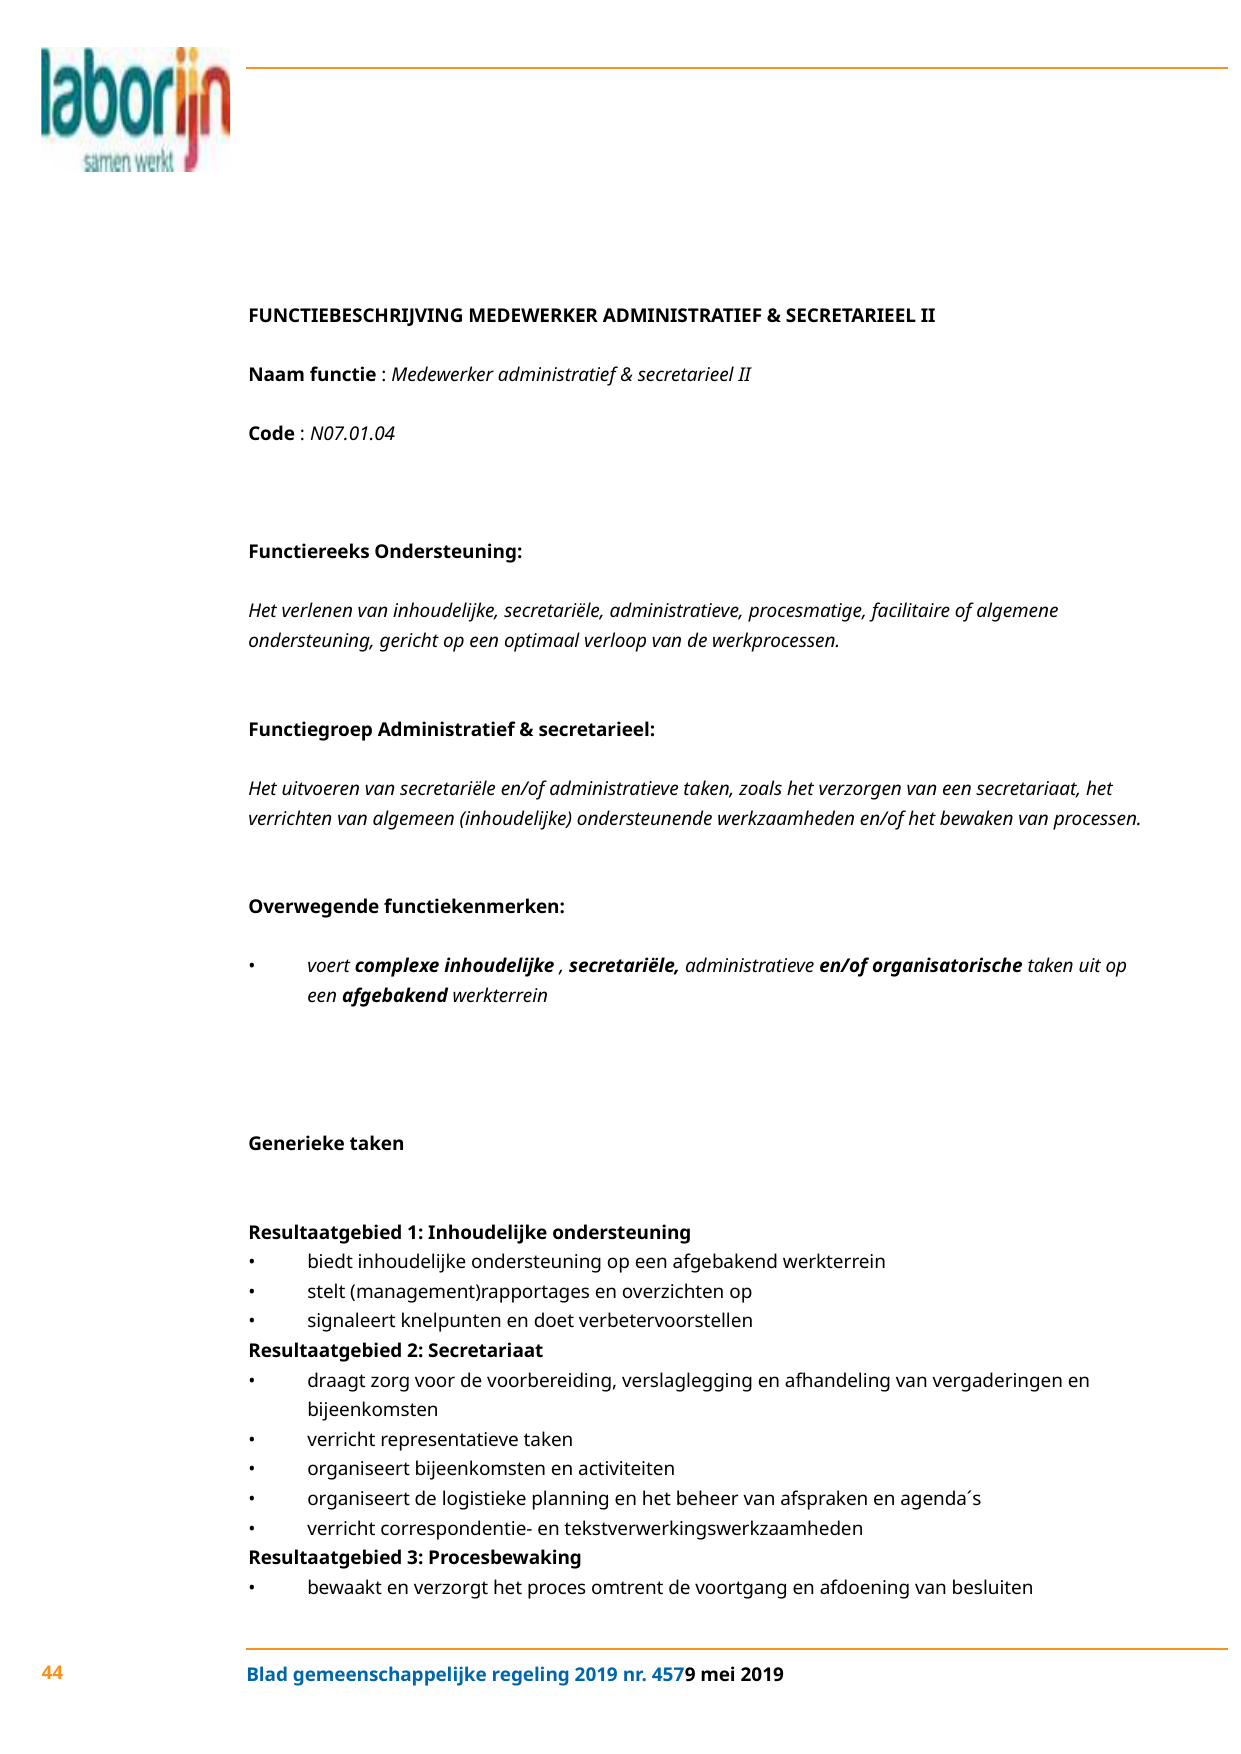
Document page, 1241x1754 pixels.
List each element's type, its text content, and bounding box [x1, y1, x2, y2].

text Naam functie : Medewerker administratief & secretarieel II [248, 361, 1152, 387]
list bewaakt en verzorgt het proces omtrent de voortgang en afdoening van besluiten [248, 1574, 1152, 1600]
list verricht correspondentie- en tekstverwerkingswerkzaamheden [248, 1515, 1152, 1541]
picture [41, 47, 231, 172]
list biedt inhoudelijke ondersteuning op een afgebakend werkterrein [248, 1248, 1152, 1274]
list organiseert bijeenkomsten en activiteiten [248, 1456, 1152, 1481]
list organiseert de logistieke planning en het beheer van afspraken en agenda´s [248, 1485, 1152, 1511]
list draagt zorg voor de voorbereiding, verslaglegging en afhandeling van vergaderingen en bijeenkomsten [248, 1367, 1152, 1422]
text Resultaatgebied 2: Secretariaat [248, 1337, 1152, 1363]
list voert complexe inhoudelijke , secretariële, administratieve en/of organisatorische taken uit op een afgebakend werkterrein [248, 953, 1152, 1008]
text Resultaatgebied 3: Procesbewaking [248, 1544, 1152, 1570]
text Code : N07.01.04 [248, 420, 1152, 446]
text Overwegende functiekenmerken: [248, 893, 1152, 919]
text Generieke taken [248, 1130, 1152, 1156]
list stelt (management)rapportages en overzichten op [248, 1278, 1152, 1304]
text FUNCTIEBESCHRIJVING MEDEWERKER ADMINISTRATIEF & SECRETARIEEL II [248, 302, 1152, 328]
text Het uitvoeren van secretariële en/of administratieve taken, zoals het verzorgen van een secretariaat, het verrichten van algemeen (inhoudelijke) ondersteunende werkzaamheden en/of het bewaken van processen. [248, 775, 1152, 831]
text Het verlenen van inhoudelijke, secretariële, administratieve, procesmatige, facilitaire of algemene ondersteuning, gericht op een optimaal verloop van de werkprocessen. [248, 598, 1152, 653]
text Resultaatgebied 1: Inhoudelijke ondersteuning [248, 1219, 1152, 1245]
text Functiereeks Ondersteuning: [248, 538, 1152, 564]
list signaleert knelpunten en doet verbetervoorstellen [248, 1308, 1152, 1333]
text Functiegroep Administratief & secretarieel: [248, 716, 1152, 742]
list verricht representatieve taken [248, 1426, 1152, 1452]
